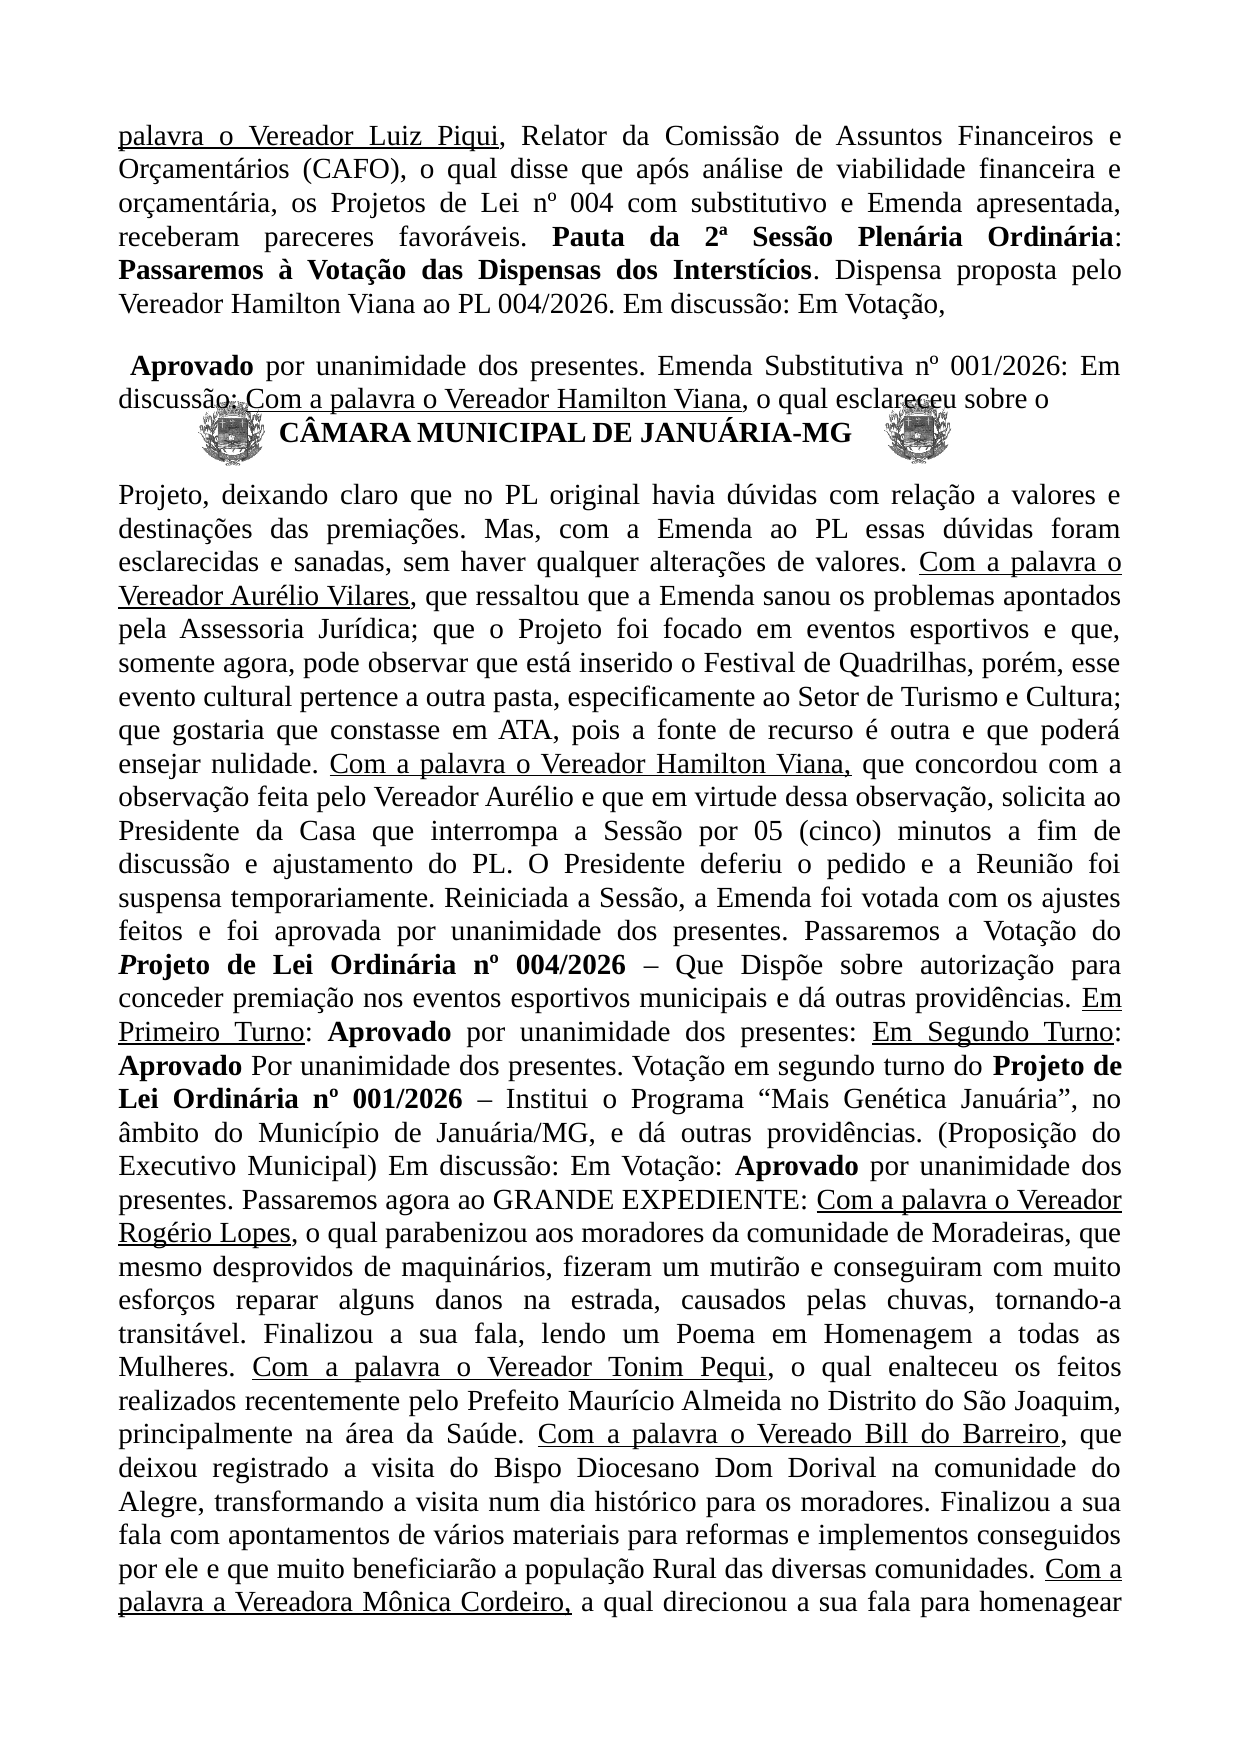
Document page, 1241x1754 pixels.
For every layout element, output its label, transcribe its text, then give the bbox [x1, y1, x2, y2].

text [118, 415, 197, 449]
text CÂMARA MUNICIPAL DE JANUÁRIA-MG [266, 415, 883, 449]
text Aprovado por unanimidade dos presentes. Emenda Substitutiva nº 001/2026: Em discussão: Com a palavra o Vereador Hamilton Viana, o qual esclareceu sobre o [118, 348, 1122, 415]
text palavra o Vereador Luiz Piqui, Relator da Comissão de Assuntos Financeiros e Orçamentários (CAFO), o qual disse que após análise de viabilidade financeira e orçamentária, os Projetos de Lei nº 004 com substitutivo e Emenda apresentada, receberam pareceres favoráveis. Pauta da 2ª Sessão Plenária Ordinária: Passaremos à Votação das Dispensas dos Interstícios. Dispensa proposta pelo Vereador Hamilton Viana ao PL 004/2026. Em discussão: Em Votação, [118, 118, 1122, 319]
text Projeto, deixando claro que no PL original havia dúvidas com relação a valores e destinações das premiações. Mas, com a Emenda ao PL essas dúvidas foram esclarecidas e sanadas, sem haver qualquer alterações de valores. Com a palavra o Vereador Aurélio Vilares, que ressaltou que a Emenda sanou os problemas apontados pela Assessoria Jurídica; que o Projeto foi focado em eventos esportivos e que, somente agora, pode observar que está inserido o Festival de Quadrilhas, porém, esse evento cultural pertence a outra pasta, especificamente ao Setor de Turismo e Cultura; que gostaria que constasse em ATA, pois a fonte de recurso é outra e que poderá ensejar nulidade. Com a palavra o Vereador Hamilton Viana, que concordou com a observação feita pelo Vereador Aurélio e que em virtude dessa observação, solicita ao Presidente da Casa que interrompa a Sessão por 05 (cinco) minutos a fim de discussão e ajustamento do PL. O Presidente deferiu o pedido e a Reunião foi suspensa temporariamente. Reiniciada a Sessão, a Emenda foi votada com os ajustes feitos e foi aprovada por unanimidade dos presentes. Passaremos a Votação do Projeto de Lei Ordinária nº 004/2026 – Que Dispõe sobre autorização para conceder premiação nos eventos esportivos municipais e dá outras providências. Em Primeiro Turno: Aprovado por unanimidade dos presentes: Em Segundo Turno: Aprovado Por unanimidade dos presentes. Votação em segundo turno do Projeto de Lei Ordinária nº 001/2026 – Institui o Programa “Mais Genética Januária”, no âmbito do Município de Januária/MG, e dá outras providências. (Proposição do Executivo Municipal) Em discussão: Em Votação: Aprovado por unanimidade dos presentes. Passaremos agora ao GRANDE EXPEDIENTE: Com a palavra o Vereador Rogério Lopes, o qual parabenizou aos moradores da comunidade de Moradeiras, que mesmo desprovidos de maquinários, fizeram um mutirão e conseguiram com muito esforços reparar alguns danos na estrada, causados pelas chuvas, tornando-a transitável. Finalizou a sua fala, lendo um Poema em Homenagem a todas as Mulheres. Com a palavra o Vereador Tonim Pequi, o qual enalteceu os feitos realizados recentemente pelo Prefeito Maurício Almeida no Distrito do São Joaquim, principalmente na área da Saúde. Com a palavra o Vereado Bill do Barreiro, que deixou registrado a visita do Bispo Diocesano Dom Dorival na comunidade do Alegre, transformando a visita num dia histórico para os moradores. Finalizou a sua fala com apontamentos de vários materiais para reformas e implementos conseguidos por ele e que muito beneficiarão a população Rural das diversas comunidades. Com a palavra a Vereadora Mônica Cordeiro, a qual direcionou a sua fala para homenagear [118, 477, 1122, 1618]
text [952, 415, 1122, 449]
